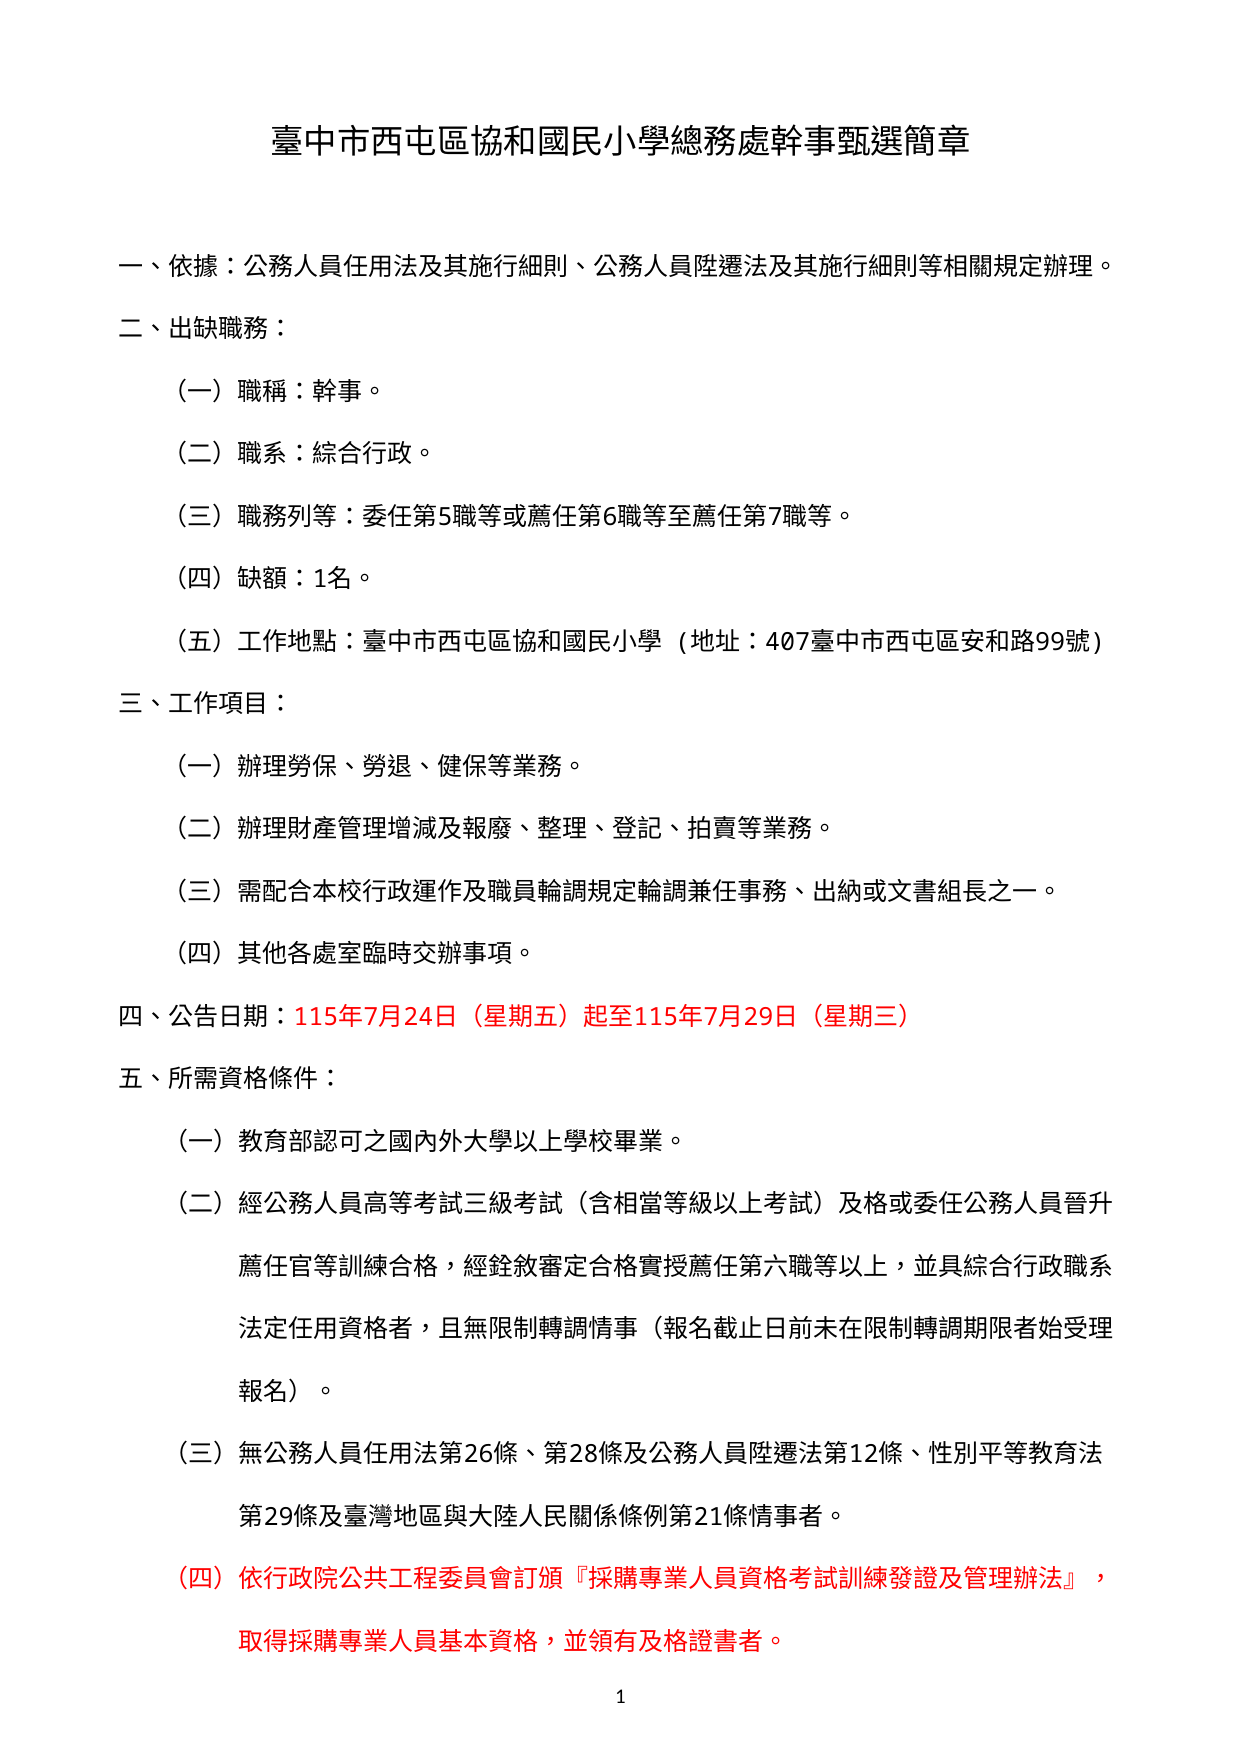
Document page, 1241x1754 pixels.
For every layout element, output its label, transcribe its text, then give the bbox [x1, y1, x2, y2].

text （四）依行政院公共工程委員會訂頒『採購專業人員資格考試訓練發證及管理辦法』，取得採購專業人員基本資格，並領有及格證書者。 [163, 1535, 1122, 1660]
text 二、出缺職務： [118, 285, 1122, 348]
text 三、工作項目： [118, 660, 1122, 723]
text 臺中市西屯區協和國民小學總務處幹事甄選簡章 [118, 98, 1122, 160]
text （一）職稱：幹事。 [162, 348, 1122, 410]
text （五）工作地點：臺中市西屯區協和國民小學 (地址：407臺中市西屯區安和路99號) [162, 598, 1122, 660]
text 一、依據：公務人員任用法及其施行細則、公務人員陞遷法及其施行細則等相關規定辦理。 [118, 223, 1122, 285]
text （二）經公務人員高等考試三級考試（含相當等級以上考試）及格或委任公務人員晉升薦任官等訓練合格，經銓敘審定合格實授薦任第六職等以上，並具綜合行政職系法定任用資格者，且無限制轉調情事（報名截止日前未在限制轉調期限者始受理報名）。 [163, 1160, 1122, 1410]
text （四）缺額：1名。 [162, 535, 1122, 598]
text （三）無公務人員任用法第26條、第28條及公務人員陞遷法第12條、性別平等教育法第29條及臺灣地區與大陸人民關係條例第21條情事者。 [163, 1410, 1122, 1535]
text （一）教育部認可之國內外大學以上學校畢業。 [163, 1098, 1122, 1160]
text （二）辦理財產管理增減及報廢、整理、登記、拍賣等業務。 [163, 785, 1122, 848]
text （三）需配合本校行政運作及職員輪調規定輪調兼任事務、出納或文書組長之一。 [163, 848, 1122, 910]
text （二）職系：綜合行政。 [162, 410, 1122, 473]
text 四、公告日期：115年7月24日（星期五）起至115年7月29日（星期三） [118, 973, 1122, 1035]
text （三）職務列等：委任第5職等或薦任第6職等至薦任第7職等。 [162, 473, 1122, 535]
text （一）辦理勞保、勞退、健保等業務。 [163, 723, 1122, 785]
text （四）其他各處室臨時交辦事項。 [162, 910, 1122, 973]
text 五、所需資格條件： [118, 1035, 1122, 1098]
